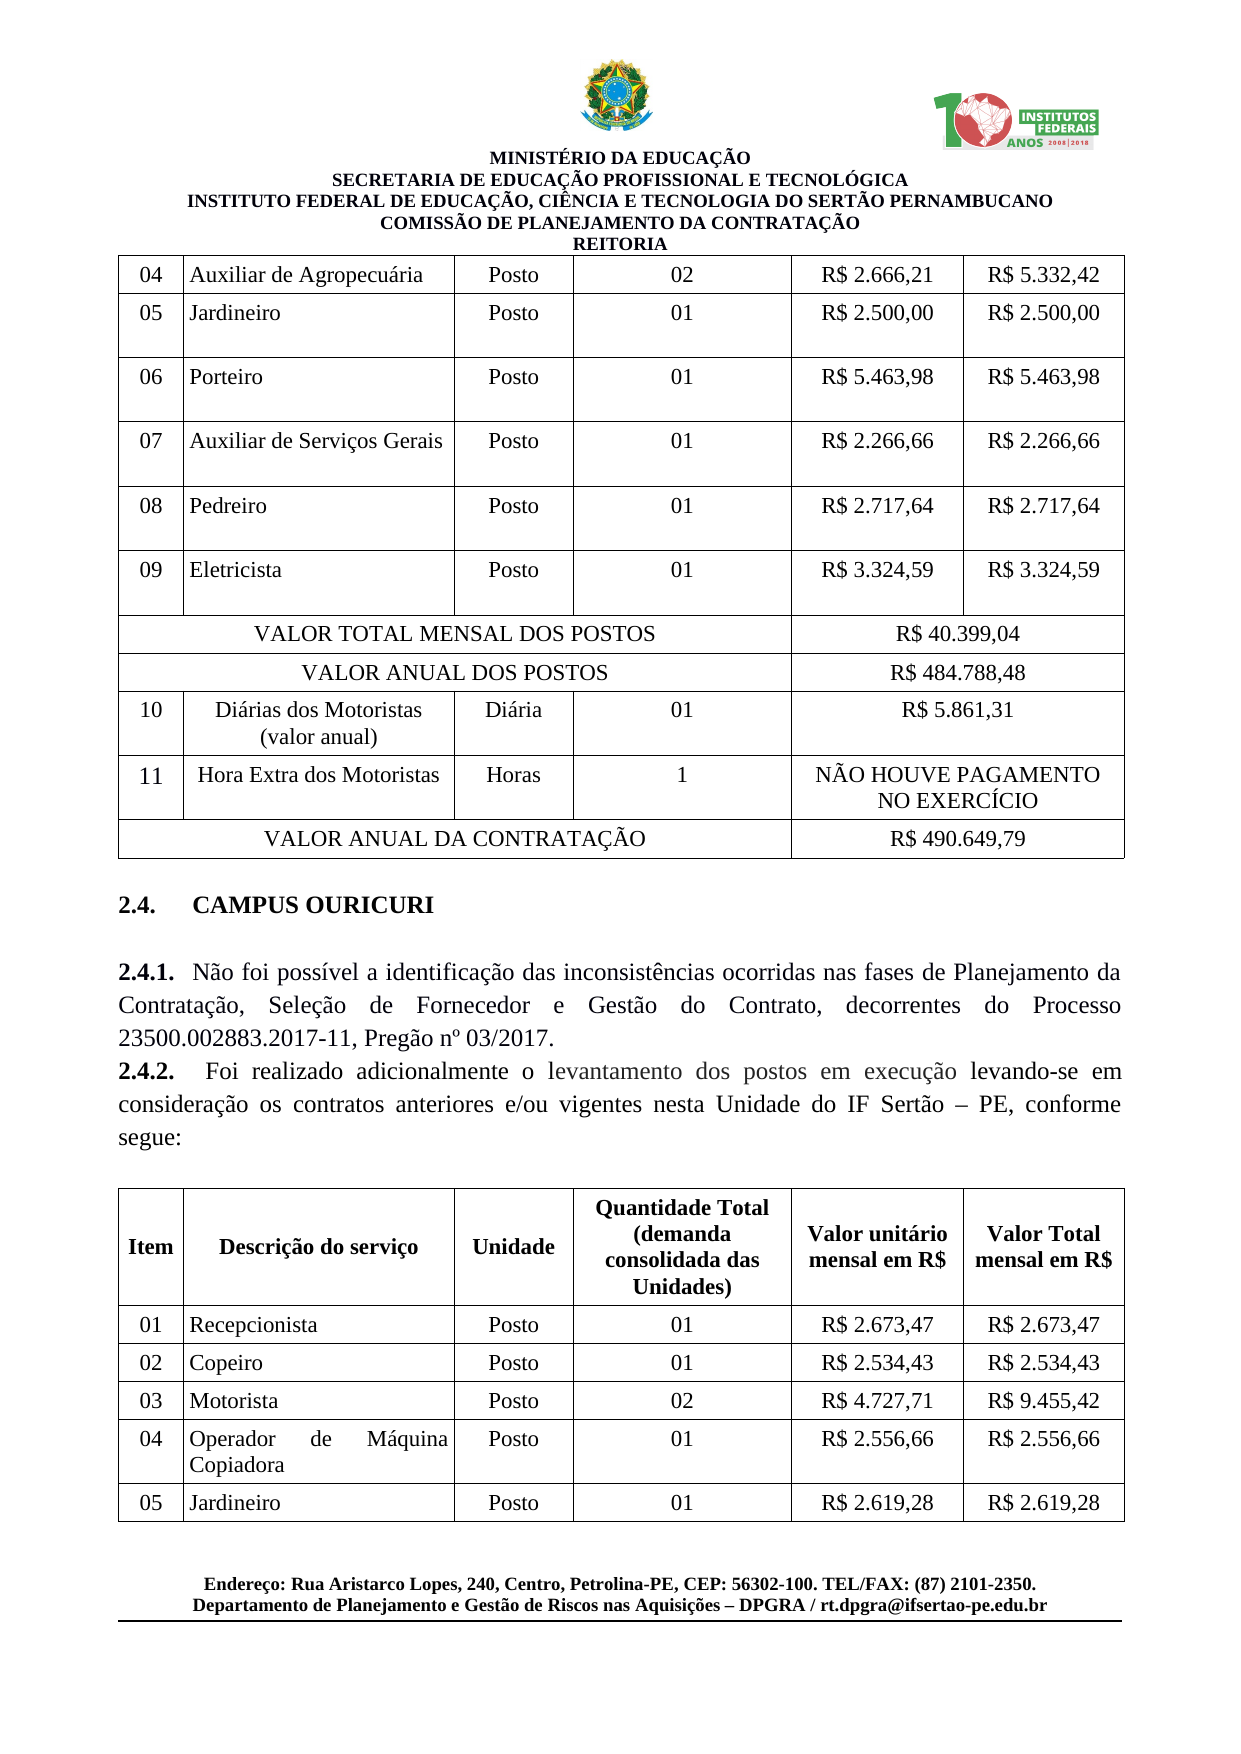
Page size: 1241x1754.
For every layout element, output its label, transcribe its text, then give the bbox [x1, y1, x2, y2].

table_cell R$ 2.266,66 [964, 422, 1124, 486]
table_cell Recepcionista [184, 1306, 454, 1343]
table_cell R$ 3.324,59 [792, 551, 963, 614]
text 2.4.2. Foi realizado adicionalmente o levantamento dos postos em execução levando-se em consideração os contratos anteriores e/ou vigentes nesta Unidade do IF Sertão – PE, conforme segue: [118, 1056, 1122, 1151]
table_cell 02 [574, 1382, 791, 1419]
table_cell 01 [574, 487, 791, 550]
table_cell R$ 2.556,66 [792, 1420, 963, 1483]
table_cell NÃO HOUVE PAGAMENTO NO EXERCÍCIO [792, 756, 1124, 819]
table_cell R$ 2.534,43 [792, 1344, 963, 1381]
table_cell R$ 2.717,64 [964, 487, 1124, 550]
table_cell Motorista [184, 1382, 454, 1419]
table_header Descrição do serviço [184, 1189, 454, 1305]
table_cell R$ 9.455,42 [964, 1382, 1124, 1419]
table_cell 1 [574, 756, 791, 819]
table_cell R$ 40.399,04 [792, 616, 1124, 653]
table_cell Posto [455, 1382, 573, 1419]
table_cell R$ 2.500,00 [964, 294, 1124, 357]
picture [933, 93, 1099, 150]
table_header Valor Total mensal em R$ [964, 1189, 1124, 1305]
table_cell 08 [119, 487, 183, 550]
table_cell R$ 4.727,71 [792, 1382, 963, 1419]
table_cell 03 [119, 1382, 183, 1419]
table_cell Posto [455, 422, 573, 486]
table_cell 07 [119, 422, 183, 486]
table_cell 11 [119, 756, 183, 819]
table_cell VALOR TOTAL MENSAL DOS POSTOS [119, 616, 791, 653]
table_cell R$ 2.500,00 [792, 294, 963, 357]
table_cell Auxiliar de Serviços Gerais [184, 422, 454, 486]
table_cell R$ 5.463,98 [964, 358, 1124, 421]
table_cell 06 [119, 358, 183, 421]
table_cell R$ 2.619,28 [964, 1484, 1124, 1521]
table_cell Copeiro [184, 1344, 454, 1381]
table_cell R$ 5.861,31 [792, 692, 1124, 755]
picture [579, 58, 654, 132]
table_cell 04 [119, 256, 183, 293]
table_cell Posto [455, 1420, 573, 1483]
table_cell 01 [574, 1420, 791, 1483]
table_cell 01 [574, 692, 791, 755]
table_cell 05 [119, 1484, 183, 1521]
table_cell VALOR ANUAL DOS POSTOS [119, 654, 791, 691]
table_cell Posto [455, 1484, 573, 1521]
table_cell 01 [119, 1306, 183, 1343]
table_cell Operador de Máquina Copiadora [184, 1420, 454, 1483]
table_cell Posto [455, 358, 573, 421]
table_cell Auxiliar de Agropecuária [184, 256, 454, 293]
table_cell 02 [574, 256, 791, 293]
table_cell 04 [119, 1420, 183, 1483]
table_cell R$ 2.673,47 [964, 1306, 1124, 1343]
table_cell R$ 2.266,66 [792, 422, 963, 486]
table_header Unidade [455, 1189, 573, 1305]
table_cell 01 [574, 294, 791, 357]
table_cell R$ 490.649,79 [792, 820, 1124, 857]
table_cell 02 [119, 1344, 183, 1381]
table_cell Posto [455, 487, 573, 550]
table_cell 01 [574, 1344, 791, 1381]
table_header Quantidade Total (demanda consolidada das Unidades) [574, 1189, 791, 1305]
table_cell R$ 3.324,59 [964, 551, 1124, 614]
table_cell 01 [574, 1306, 791, 1343]
table_cell Eletricista [184, 551, 454, 614]
table_cell Posto [455, 294, 573, 357]
table_cell Diária [455, 692, 573, 755]
table_cell R$ 5.463,98 [792, 358, 963, 421]
table_cell 01 [574, 551, 791, 614]
table_cell R$ 2.673,47 [792, 1306, 963, 1343]
table_cell Hora Extra dos Motoristas [184, 756, 454, 819]
table_cell 10 [119, 692, 183, 755]
table_cell Posto [455, 1344, 573, 1381]
table_cell Posto [455, 551, 573, 614]
table_cell Pedreiro [184, 487, 454, 550]
table_cell Posto [455, 1306, 573, 1343]
table_cell R$ 2.556,66 [964, 1420, 1124, 1483]
table_cell 01 [574, 422, 791, 486]
table_header Item [119, 1189, 183, 1305]
table_cell 01 [574, 358, 791, 421]
table_header Valor unitário mensal em R$ [792, 1189, 963, 1305]
table_cell 09 [119, 551, 183, 614]
table_cell Jardineiro [184, 1484, 454, 1521]
table_cell Jardineiro [184, 294, 454, 357]
table_cell R$ 2.534,43 [964, 1344, 1124, 1381]
table_cell Horas [455, 756, 573, 819]
table_cell R$ 2.666,21 [792, 256, 963, 293]
table_cell Porteiro [184, 358, 454, 421]
table_cell 05 [119, 294, 183, 357]
table_cell 01 [574, 1484, 791, 1521]
table_cell R$ 2.717,64 [792, 487, 963, 550]
table_cell VALOR ANUAL DA CONTRATAÇÃO [119, 820, 791, 857]
text 2.4. CAMPUS OURICURI [118, 891, 1122, 919]
table_cell Diárias dos Motoristas (valor anual) [184, 692, 454, 755]
table_cell R$ 2.619,28 [792, 1484, 963, 1521]
table_cell R$ 5.332,42 [964, 256, 1124, 293]
table_cell R$ 484.788,48 [792, 654, 1124, 691]
table_cell Posto [455, 256, 573, 293]
text 2.4.1. Não foi possível a identificação das inconsistências ocorridas nas fases de Planejamento da Contratação, Seleção de Fornecedor e Gestão do Contrato, decorrentes do Processo 23500.002883.2017-11, Pregão nº 03/2017. [118, 957, 1122, 1051]
